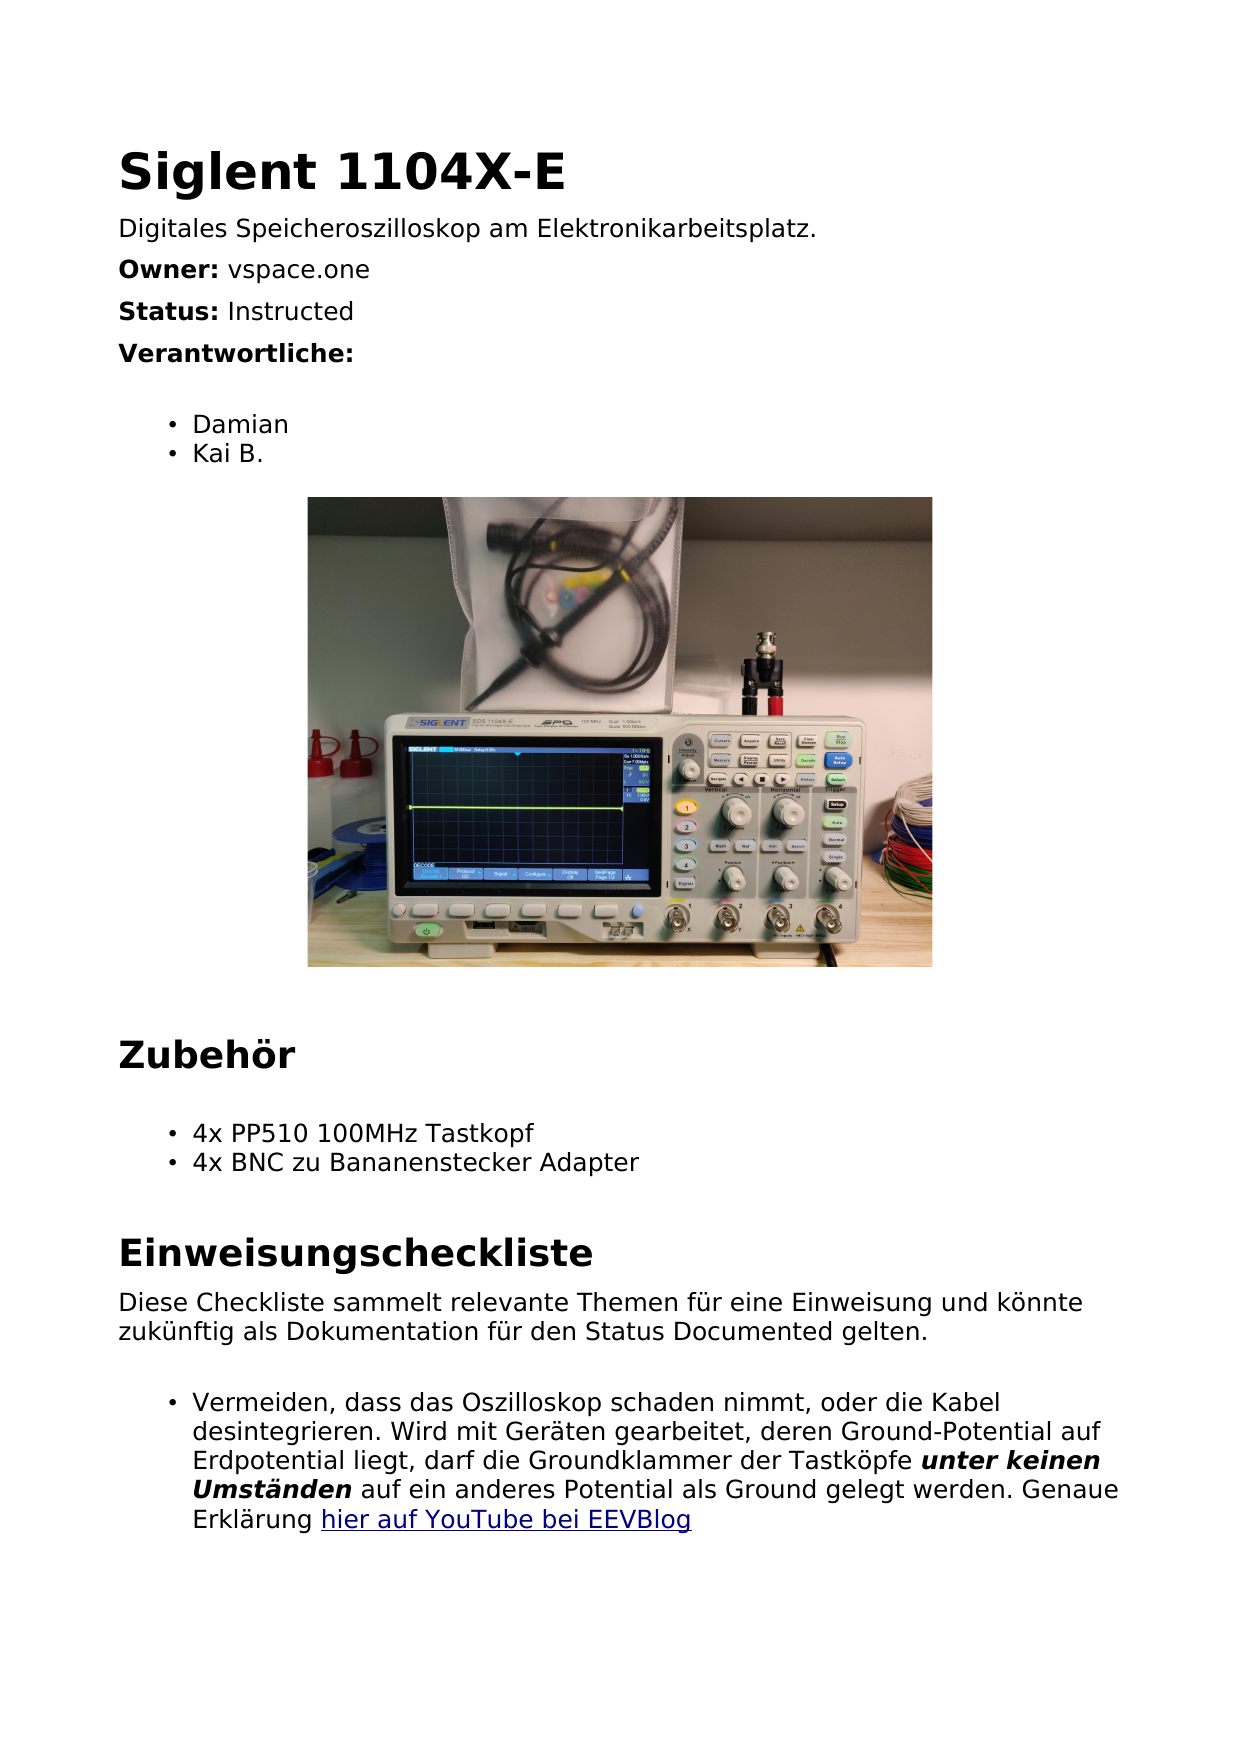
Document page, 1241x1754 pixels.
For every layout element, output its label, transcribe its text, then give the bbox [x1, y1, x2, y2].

subtitle Siglent 1104X-E [118, 143, 1122, 201]
text Diese Checkliste sammelt relevante Themen für eine Einweisung und könnte zukünftig als Dokumentation für den Status Documented gelten. [118, 1288, 1122, 1346]
list Kai B. [177, 439, 1122, 468]
list Vermeiden, dass das Oszilloskop schaden nimmt, oder die Kabel desintegrieren. Wird mit Geräten gearbeitet, deren Ground-Potential auf Erdpotential liegt, darf die Groundklammer der Tastköpfe unter keinen Umständen auf ein anderes Potential als Ground gelegt werden. Genaue Erklärung hier auf YouTube bei EEVBlog [177, 1388, 1122, 1534]
text Digitales Speicheroszilloskop am Elektronikarbeitsplatz. [118, 214, 1122, 243]
list Damian [177, 410, 1122, 439]
text Owner: vspace.one [118, 256, 1122, 285]
text Verantwortliche: [118, 339, 1122, 368]
subtitle Einweisungscheckliste [118, 1232, 1122, 1275]
list 4x BNC zu Bananenstecker Adapter [177, 1148, 1122, 1177]
subtitle Zubehör [118, 1033, 1122, 1077]
picture [307, 497, 933, 967]
text Status: Instructed [118, 297, 1122, 326]
list 4x PP510 100MHz Tastkopf [177, 1119, 1122, 1148]
